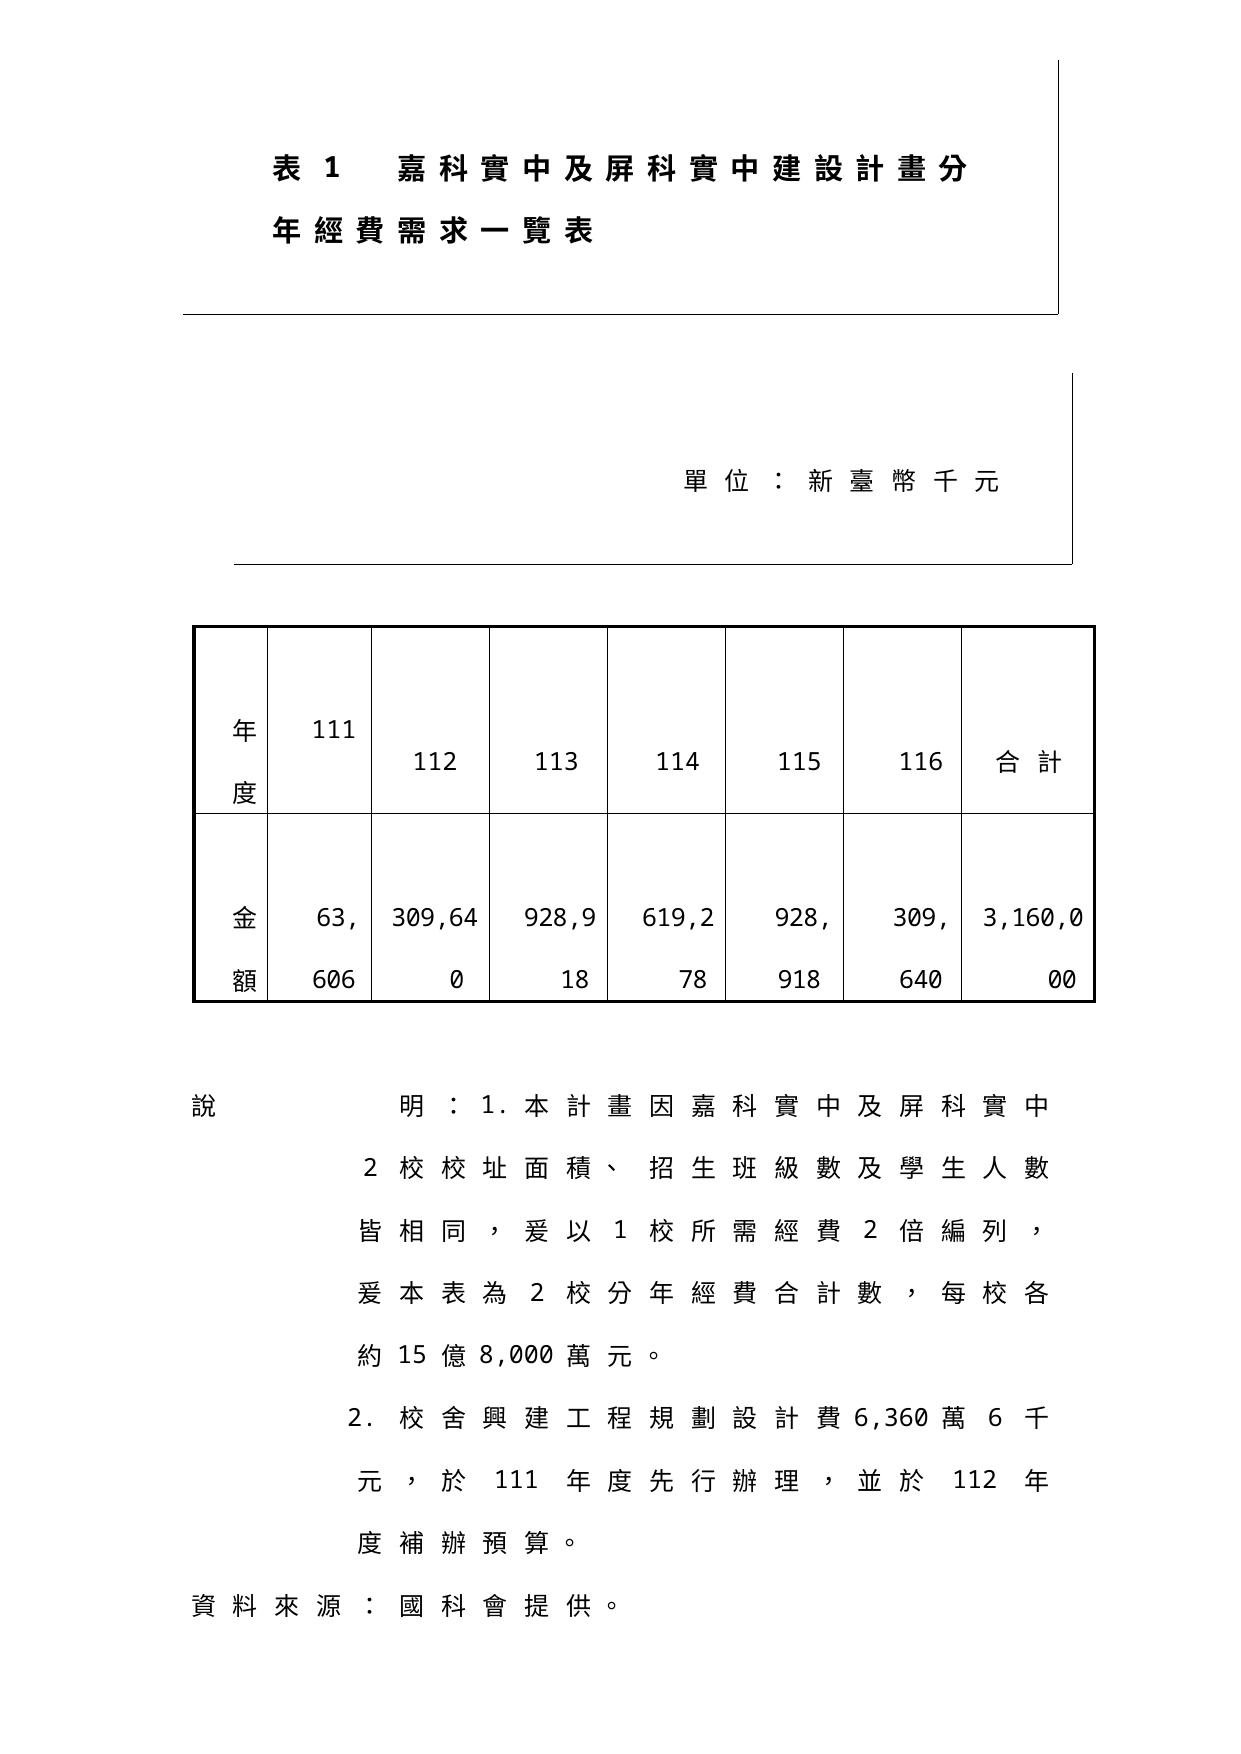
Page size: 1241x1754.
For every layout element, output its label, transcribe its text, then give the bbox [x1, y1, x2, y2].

table_header 116 [844, 628, 961, 812]
text 資料來源：國科會提供。 [183, 1562, 1058, 1625]
text 說 明：1.本計畫因嘉科實中及屏科實中2校校址面積、招生班級數及學生人數皆相同，爰以1校所需經費2倍編列，爰本表為2校分年經費合計數，每校各約15億8,000萬元。 [183, 1062, 1058, 1375]
table_header 111 [268, 628, 371, 812]
table_header 114 [608, 628, 725, 812]
table_cell 3,160,000 [962, 814, 1093, 1000]
text 2.校舍興建工程規劃設計費6,360萬6千元，於111年度先行辦理，並於112年度補辦預算。 [183, 1375, 1058, 1562]
table_header 113 [490, 628, 607, 812]
table_cell 309,640 [844, 814, 961, 1000]
table_cell 309,640 [372, 814, 489, 1000]
table_header 112 [372, 628, 489, 812]
table_header 年度 [196, 628, 267, 812]
table_cell 63,606 [268, 814, 371, 1000]
table_header 合計 [962, 628, 1093, 812]
table_header 115 [726, 628, 843, 812]
table_cell 619,278 [608, 814, 725, 1000]
text 單位：新臺幣千元 [233, 373, 1072, 564]
table_cell 金額 [196, 814, 267, 1000]
text 表1 嘉科實中及屏科實中建設計畫分年經費需求一覽表 [183, 60, 1058, 314]
table_cell 928,918 [490, 814, 607, 1000]
table_cell 928,918 [726, 814, 843, 1000]
